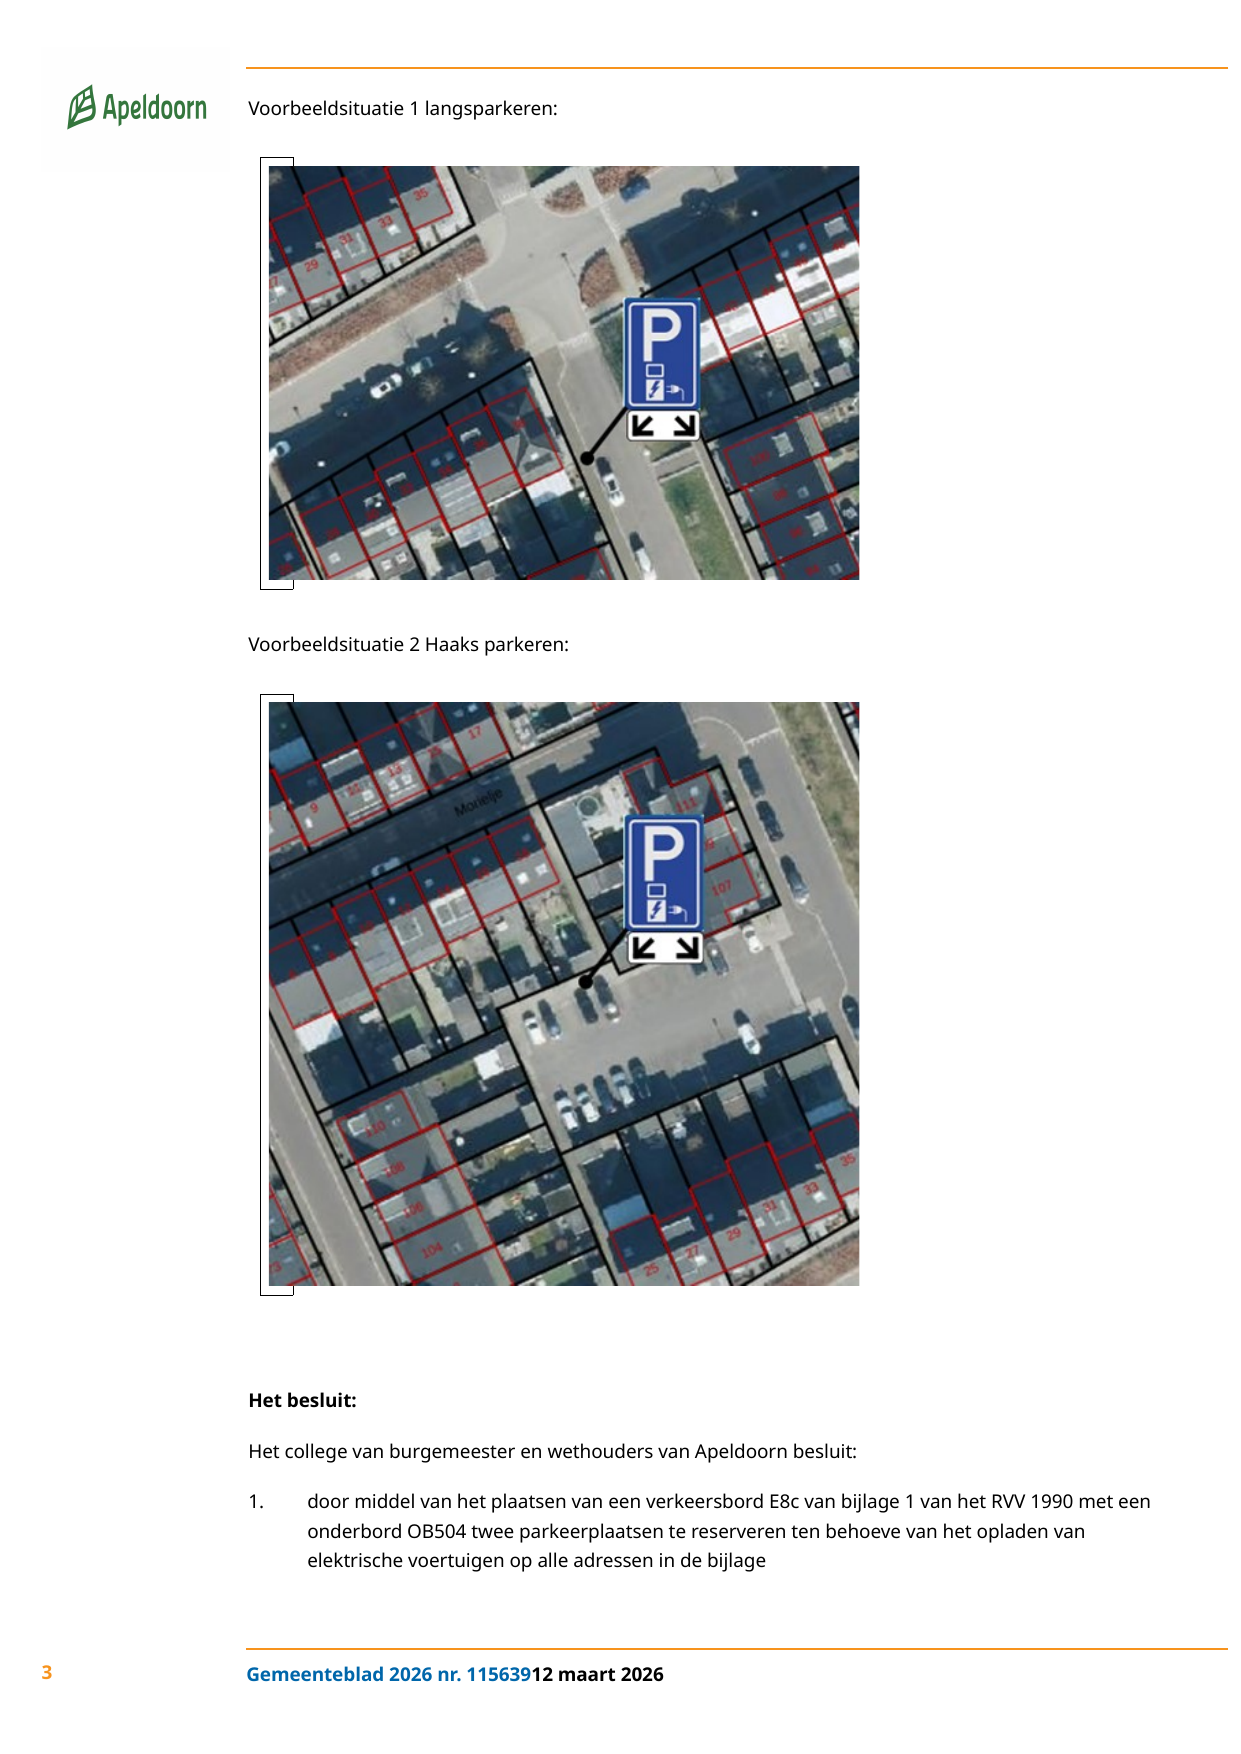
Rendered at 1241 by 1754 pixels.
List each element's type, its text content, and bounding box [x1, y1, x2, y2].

picture [268, 166, 860, 580]
text Voorbeeldsituatie 1 langsparkeren: [248, 95, 1152, 121]
list door middel van het plaatsen van een verkeersbord E8c van bijlage 1 van het RVV 1990 met een onderbord OB504 twee parkeerplaatsen te reserveren ten behoeve van het opladen van elektrische voertuigen op alle adressen in de bijlage [248, 1488, 1152, 1573]
picture [41, 47, 231, 172]
text Het college van burgemeester en wethouders van Apeldoorn besluit: [248, 1438, 1152, 1463]
text Het besluit: [248, 1387, 1152, 1413]
picture [268, 702, 860, 1286]
text Voorbeeldsituatie 2 Haaks parkeren: [248, 631, 1152, 657]
